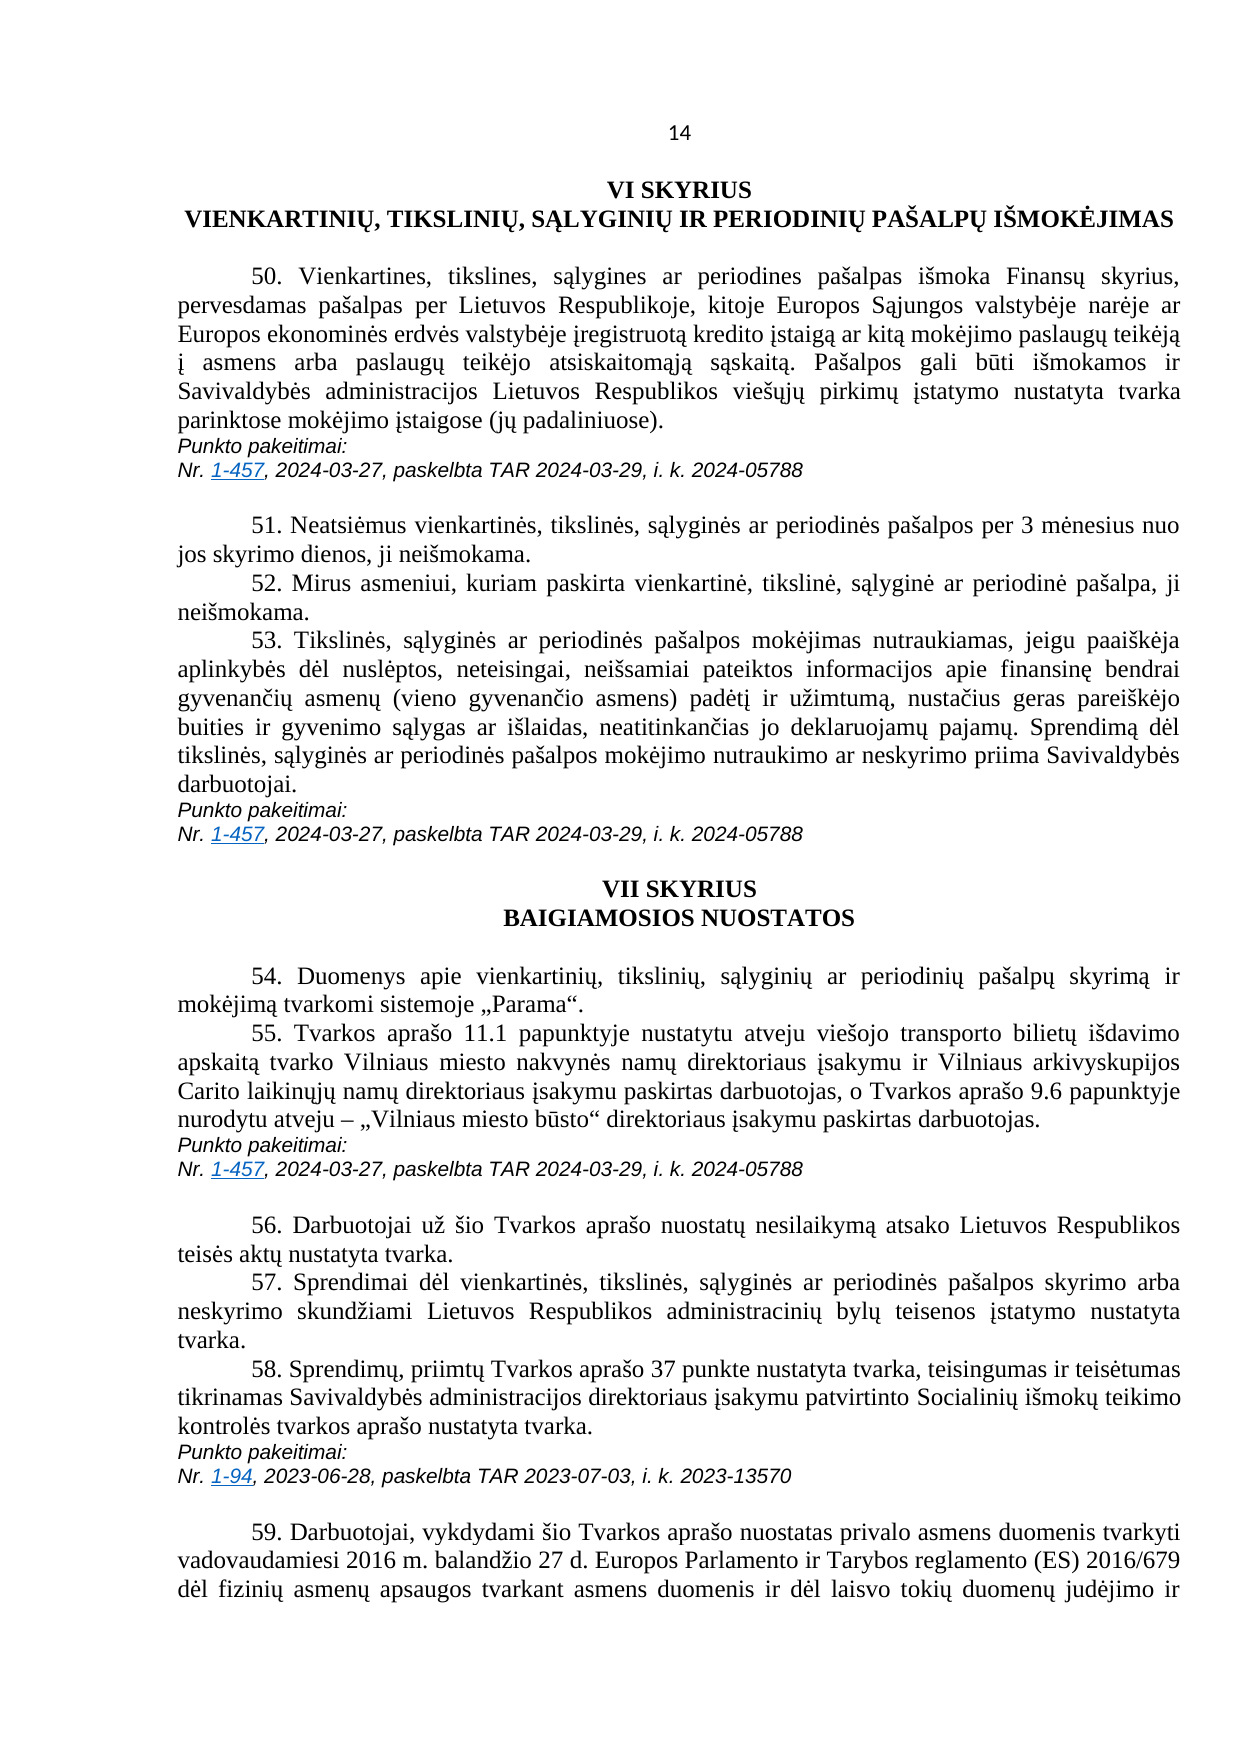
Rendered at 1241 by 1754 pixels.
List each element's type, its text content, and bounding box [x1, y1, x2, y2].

text Nr. 1-94, 2023-06-28, paskelbta TAR 2023-07-03, i. k. 2023-13570 [177, 1464, 1181, 1488]
text BAIGIAMOSIOS NUOSTATOS [177, 903, 1181, 932]
text 56. Darbuotojai už šio Tvarkos aprašo nuostatų nesilaikymą atsako Lietuvos Respublikos teisės aktų nustatyta tvarka. [177, 1210, 1181, 1267]
text VII SKYRIUS [177, 874, 1181, 903]
text 59. Darbuotojai, vykdydami šio Tvarkos aprašo nuostatas privalo asmens duomenis tvarkyti vadovaudamiesi 2016 m. balandžio 27 d. Europos Parlamento ir Tarybos reglamento (ES) 2016/679 dėl fizinių asmenų apsaugos tvarkant asmens duomenis ir dėl laisvo tokių duomenų judėjimo ir [177, 1517, 1181, 1603]
text 51. Neatsiėmus vienkartinės, tikslinės, sąlyginės ar periodinės pašalpos per 3 mėnesius nuo jos skyrimo dienos, ji neišmokama. [177, 510, 1181, 568]
text 57. Sprendimai dėl vienkartinės, tikslinės, sąlyginės ar periodinės pašalpos skyrimo arba neskyrimo skundžiami Lietuvos Respublikos administracinių bylų teisenos įstatymo nustatyta tvarka. [177, 1267, 1181, 1354]
text Nr. 1-457, 2024-03-27, paskelbta TAR 2024-03-29, i. k. 2024-05788 [177, 458, 1181, 482]
text Punkto pakeitimai: [177, 434, 1181, 458]
text 53. Tikslinės, sąlyginės ar periodinės pašalpos mokėjimas nutraukiamas, jeigu paaiškėja aplinkybės dėl nuslėptos, neteisingai, neišsamiai pateiktos informacijos apie finansinę bendrai gyvenančių asmenų (vieno gyvenančio asmens) padėtį ir užimtumą, nustačius geras pareiškėjo buities ir gyvenimo sąlygas ar išlaidas, neatitinkančias jo deklaruojamų pajamų. Sprendimą dėl tikslinės, sąlyginės ar periodinės pašalpos mokėjimo nutraukimo ar neskyrimo priima Savivaldybės darbuotojai. [177, 625, 1181, 798]
text 55. Tvarkos aprašo 11.1 papunktyje nustatytu atveju viešojo transporto bilietų išdavimo apskaitą tvarko Vilniaus miesto nakvynės namų direktoriaus įsakymu ir Vilniaus arkivyskupijos Carito laikinųjų namų direktoriaus įsakymu paskirtas darbuotojas, o Tvarkos aprašo 9.6 papunktyje nurodytu atveju – „Vilniaus miesto būsto“ direktoriaus įsakymu paskirtas darbuotojas. [177, 1018, 1181, 1133]
text Nr. 1-457, 2024-03-27, paskelbta TAR 2024-03-29, i. k. 2024-05788 [177, 1157, 1181, 1181]
text 54. Duomenys apie vienkartinių, tikslinių, sąlyginių ar periodinių pašalpų skyrimą ir mokėjimą tvarkomi sistemoje „Parama“. [177, 961, 1181, 1018]
text 52. Mirus asmeniui, kuriam paskirta vienkartinė, tikslinė, sąlyginė ar periodinė pašalpa, ji neišmokama. [177, 568, 1181, 625]
text Punkto pakeitimai: [177, 1133, 1181, 1157]
text Nr. 1-457, 2024-03-27, paskelbta TAR 2024-03-29, i. k. 2024-05788 [177, 822, 1181, 846]
text Punkto pakeitimai: [177, 1440, 1181, 1464]
text Punkto pakeitimai: [177, 798, 1181, 822]
text VIENKARTINIŲ, TIKSLINIŲ, SĄLYGINIŲ IR PERIODINIŲ PAŠALPŲ IŠMOKĖJIMAS [177, 204, 1181, 232]
text VI SKYRIUS [177, 175, 1181, 204]
text 50. Vienkartines, tikslines, sąlygines ar periodines pašalpas išmoka Finansų skyrius, pervesdamas pašalpas per Lietuvos Respublikoje, kitoje Europos Sąjungos valstybėje narėje ar Europos ekonominės erdvės valstybėje įregistruotą kredito įstaigą ar kitą mokėjimo paslaugų teikėją į asmens arba paslaugų teikėjo atsiskaitomąją sąskaitą. Pašalpos gali būti išmokamos ir Savivaldybės administracijos Lietuvos Respublikos viešųjų pirkimų įstatymo nustatyta tvarka parinktose mokėjimo įstaigose (jų padaliniuose). [177, 261, 1181, 434]
text 58. Sprendimų, priimtų Tvarkos aprašo 37 punkte nustatyta tvarka, teisingumas ir teisėtumas tikrinamas Savivaldybės administracijos direktoriaus įsakymu patvirtinto Socialinių išmokų teikimo kontrolės tvarkos aprašo nustatyta tvarka. [177, 1354, 1181, 1440]
